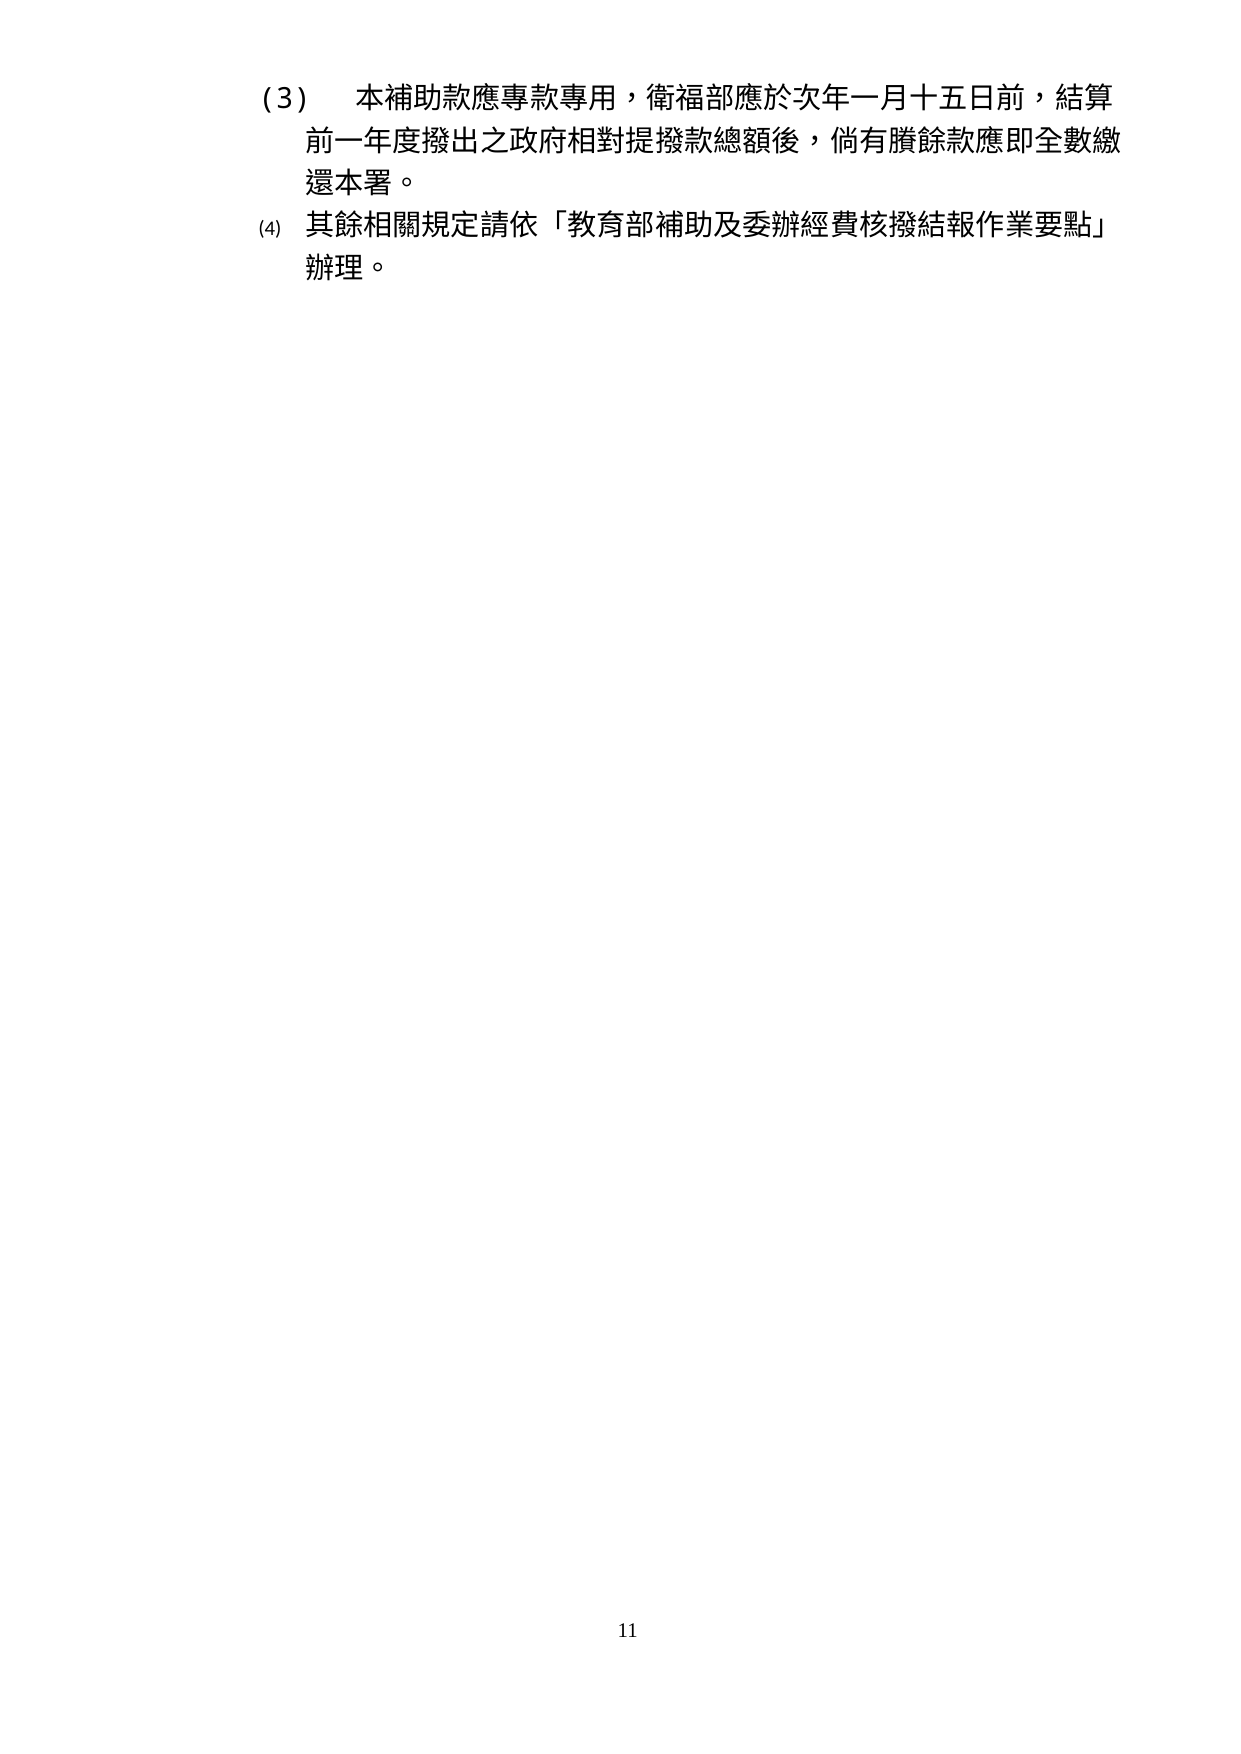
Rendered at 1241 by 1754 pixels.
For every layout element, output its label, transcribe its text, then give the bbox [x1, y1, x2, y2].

list 其餘相關規定請依「教育部補助及委辦經費核撥結報作業要點」辦理。 [258, 202, 1137, 287]
list 本補助款應專款專用，衛福部應於次年一月十五日前，結算前一年度撥出之政府相對提撥款總額後，倘有賸餘款應即全數繳還本署。 [258, 75, 1137, 202]
